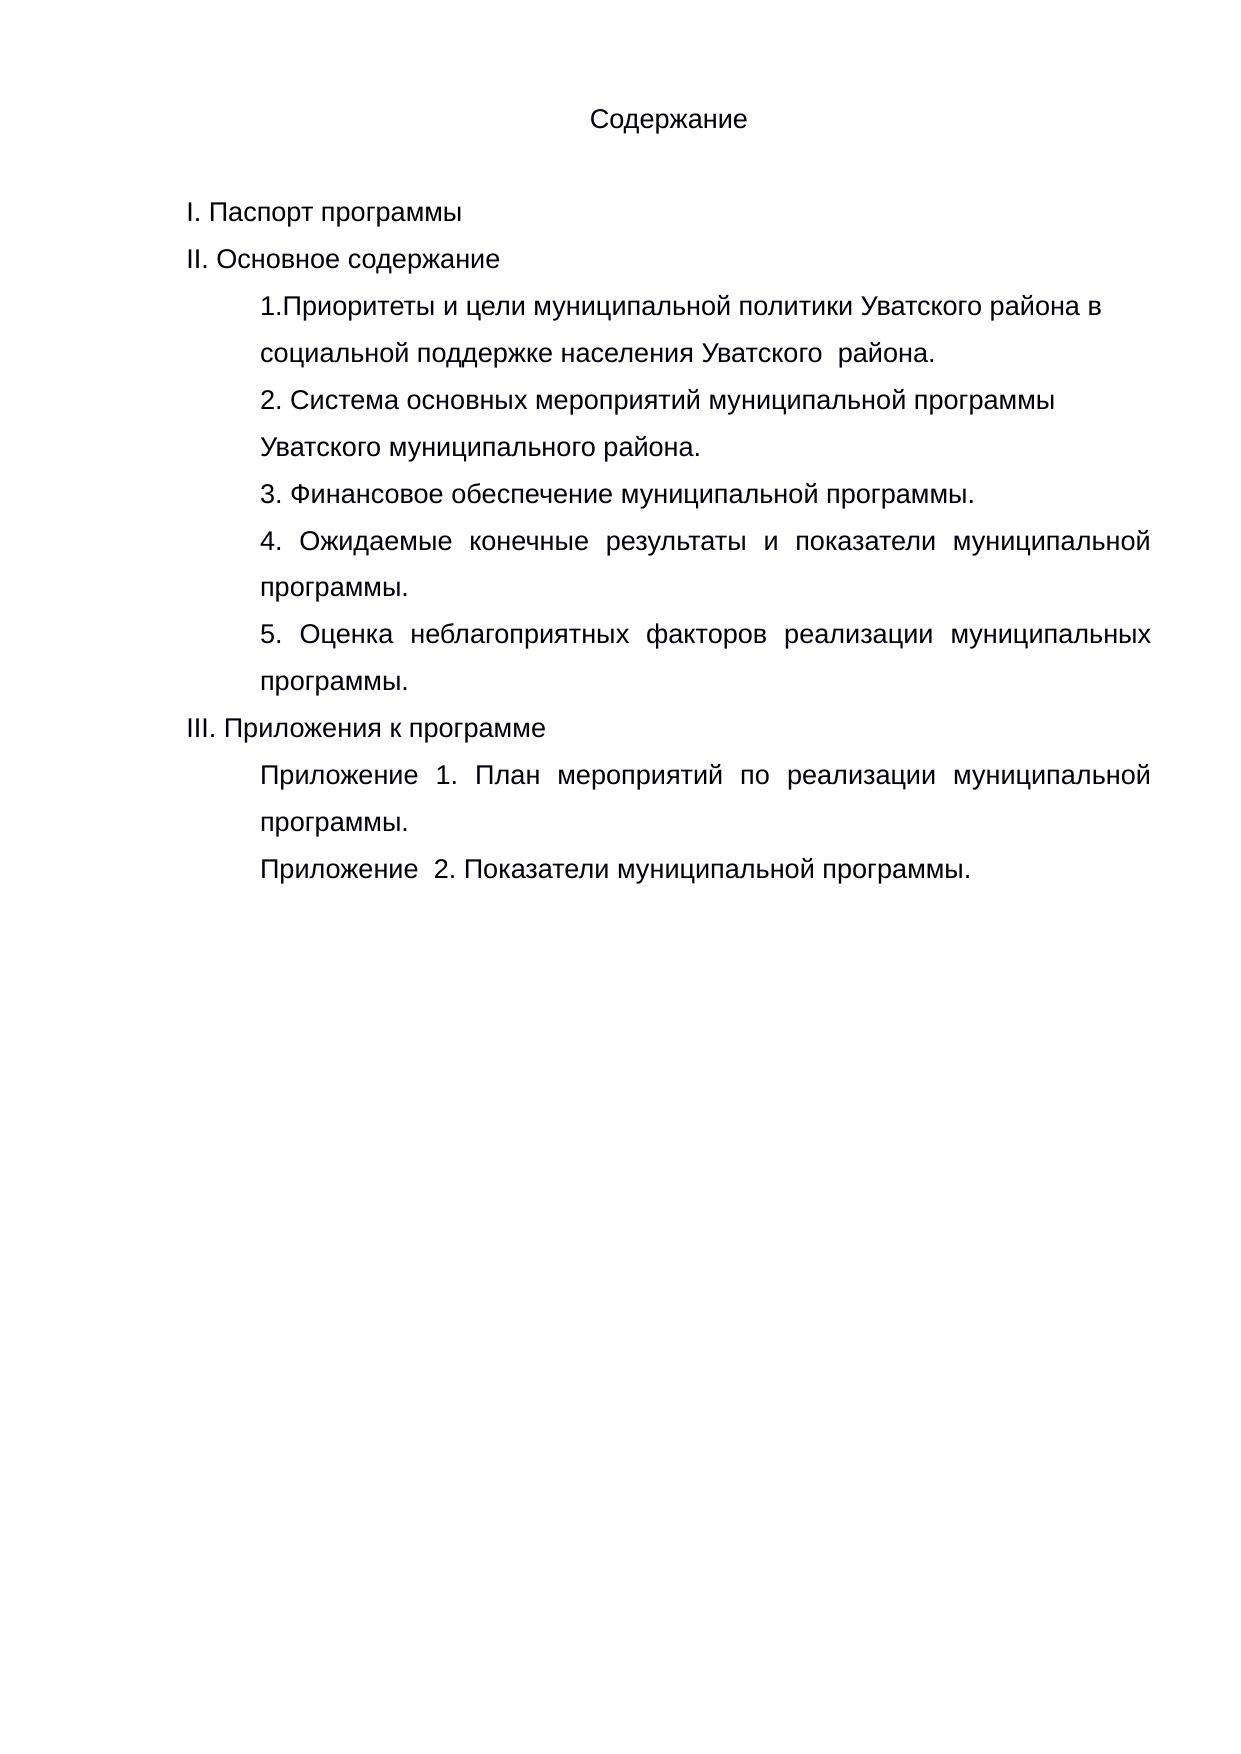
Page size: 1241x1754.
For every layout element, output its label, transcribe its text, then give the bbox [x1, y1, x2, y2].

text Приложение 2. Показатели муниципальной программы. [260, 853, 1152, 884]
text 2. Система основных мероприятий муниципальной программы Уватского муниципального района. [260, 384, 1152, 462]
text 5. Оценка неблагоприятных факторов реализации муниципальных программы. [260, 618, 1152, 696]
text II. Основное содержание [186, 243, 1152, 274]
text Приложение 1. План мероприятий по реализации муниципальной программы. [260, 759, 1152, 837]
text III. Приложения к программе [186, 712, 1133, 743]
text 4. Ожидаемые конечные результаты и показатели муниципальной программы. [260, 524, 1152, 603]
text Содержание [186, 103, 1152, 134]
text I. Паспорт программы [186, 196, 1152, 228]
text 1.Приоритеты и цели муниципальной политики Уватского района в социальной поддержке населения Уватского района. [260, 290, 1152, 368]
text 3. Финансовое обеспечение муниципальной программы. [260, 478, 1152, 509]
